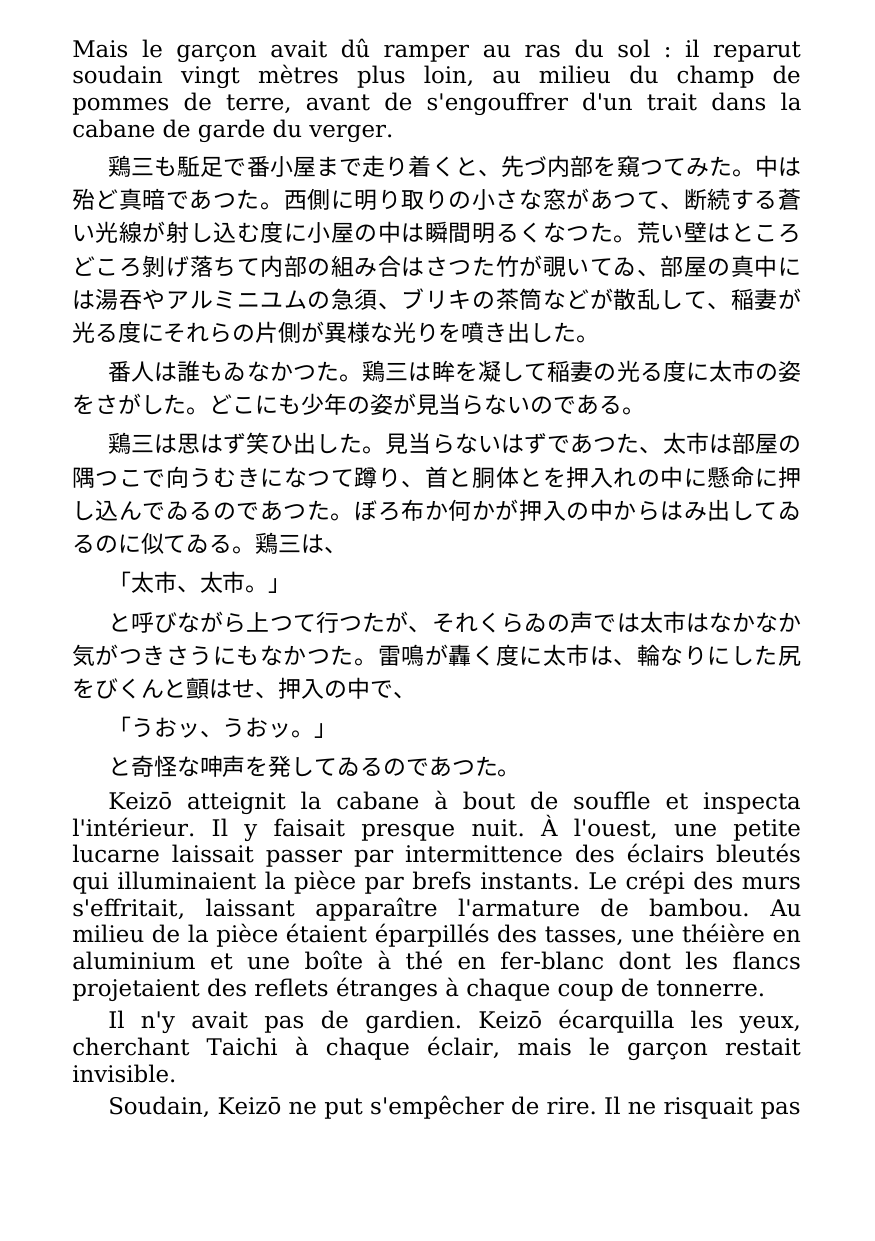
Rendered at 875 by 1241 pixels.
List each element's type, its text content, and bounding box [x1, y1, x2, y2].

text Soudain, Keizō ne put s'empêcher de rire. Il ne risquait pas [72, 1093, 802, 1120]
text 「うおッ、うおッ。」 [72, 710, 802, 743]
text 「太市、太市。」 [72, 565, 802, 598]
text と呼びながら上つて行つたが、それくらゐの声では太市はなかなか気がつきさうにもなかつた。雷鳴が轟く度に太市は、輪なりにした尻をびくんと顫はせ、押入の中で、 [72, 604, 802, 704]
text 番人は誰もゐなかつた。鶏三は眸を凝して稲妻の光る度に太市の姿をさがした。どこにも少年の姿が見当らないのである。 [72, 354, 802, 420]
text Mais le garçon avait dû ramper au ras du sol : il reparut soudain vingt mètres plus loin, au milieu du champ de pommes de terre, avant de s'engouffrer d'un trait dans la cabane de garde du verger. [72, 36, 802, 143]
text 鶏三も駈足で番小屋まで走り着くと、先づ内部を窺つてみた。中は殆ど真暗であつた。西側に明り取りの小さな窓があつて、断続する蒼い光線が射し込む度に小屋の中は瞬間明るくなつた。荒い壁はところどころ剝げ落ちて内部の組み合はさつた竹が覗いてゐ、部屋の真中には湯吞やアルミニユムの急須、ブリキの茶筒などが散乱して、稲妻が光る度にそれらの片側が異様な光りを噴き出した。 [72, 149, 802, 348]
text 鶏三は思はず笑ひ出した。見当らないはずであつた、太市は部屋の隅つこで向うむきになつて蹲り、首と胴体とを押入れの中に懸命に押し込んでゐるのであつた。ぼろ布か何かが押入の中からはみ出してゐるのに似てゐる。鶏三は、 [72, 426, 802, 559]
text と奇怪な呻声を発してゐるのであつた。 [72, 749, 802, 782]
text Il n'y avait pas de gardien. Keizō écarquilla les yeux, cherchant Taichi à chaque éclair, mais le garçon restait invisible. [72, 1008, 802, 1088]
text Keizō atteignit la cabane à bout de souffle et inspecta l'intérieur. Il y faisait presque nuit. À l'ouest, une petite lucarne laissait passer par intermittence des éclairs bleutés qui illuminaient la pièce par brefs instants. Le crépi des murs s'effritait, laissant apparaître l'armature de bambou. Au milieu de la pièce étaient éparpillés des tasses, une théière en aluminium et une boîte à thé en fer-blanc dont les flancs projetaient des reflets étranges à chaque coup de tonnerre. [72, 788, 802, 1002]
